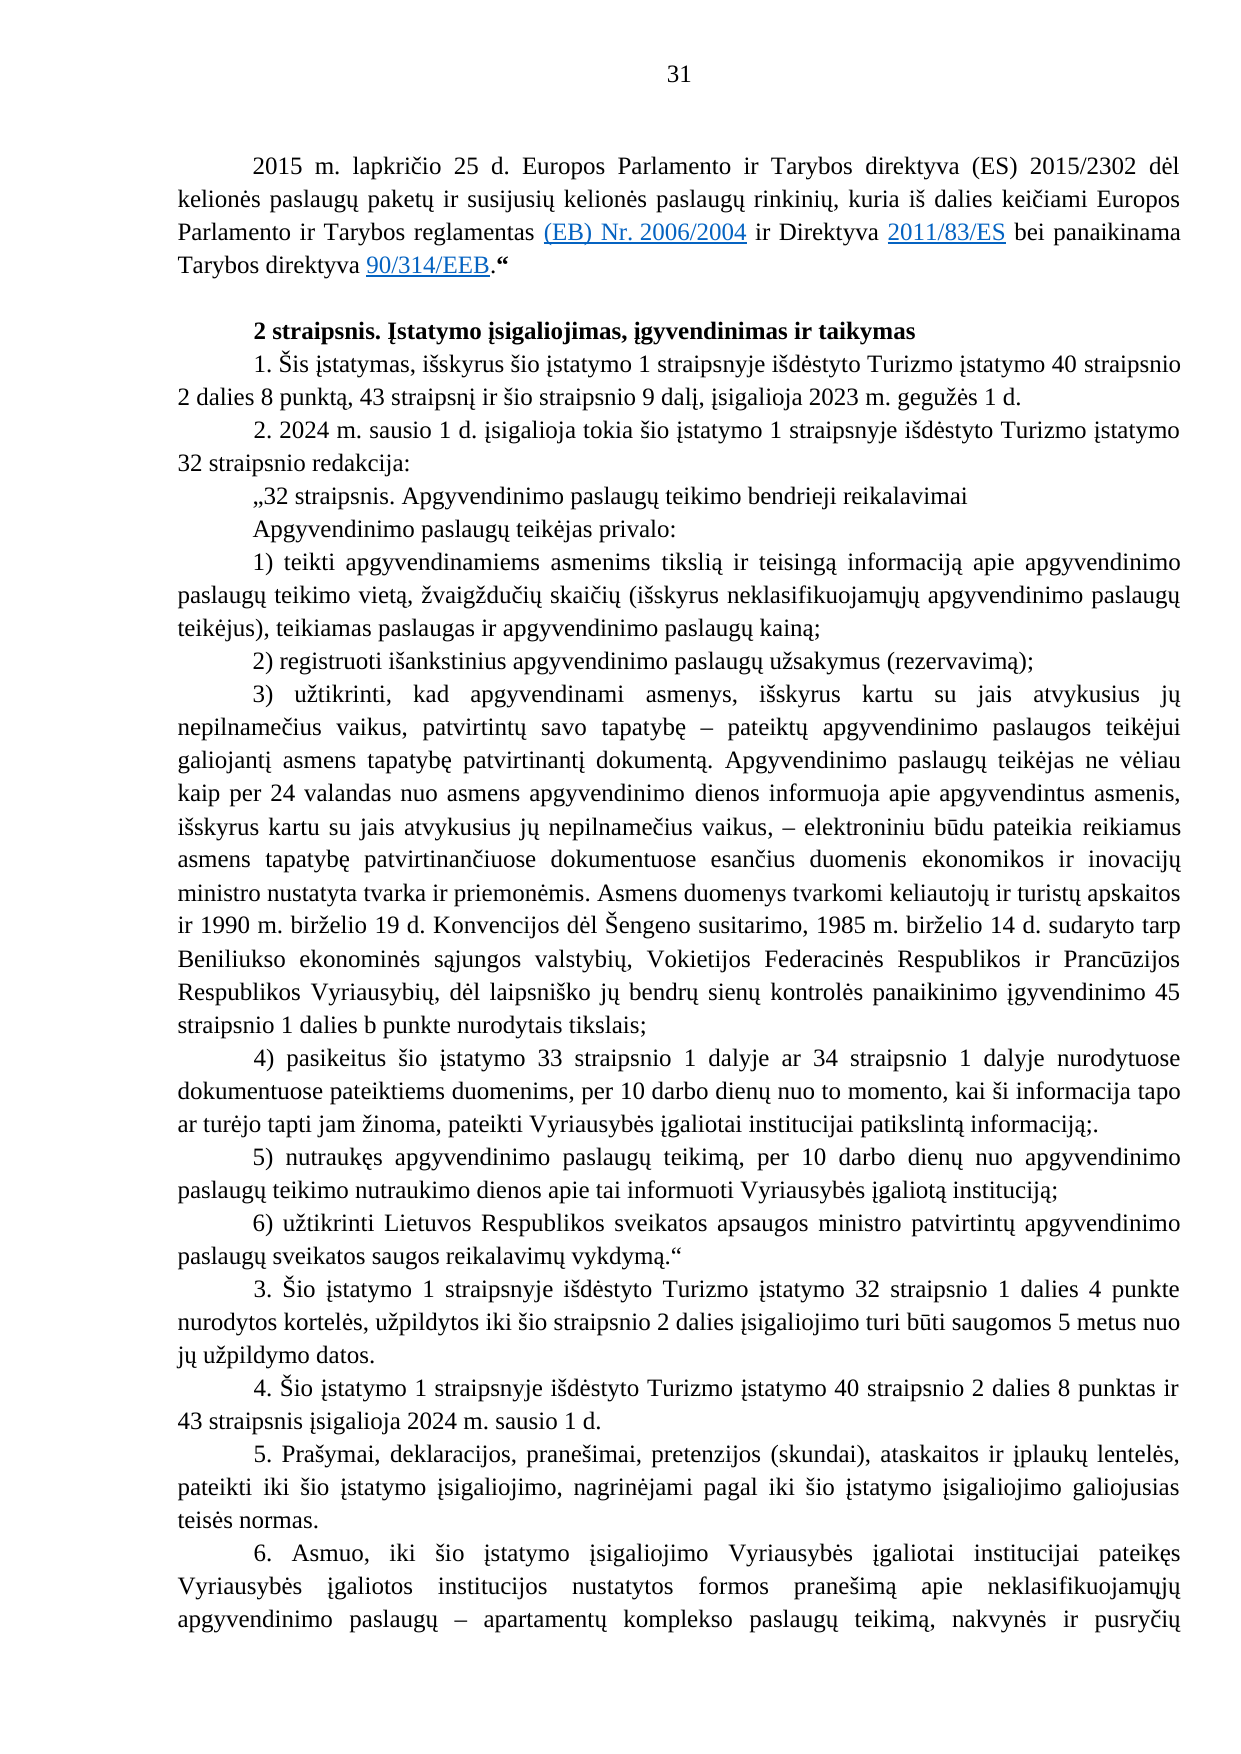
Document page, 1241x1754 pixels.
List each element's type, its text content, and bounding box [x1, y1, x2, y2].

text 2 straipsnis. Įstatymo įsigaliojimas, įgyvendinimas ir taikymas [177, 316, 1181, 345]
text 3) užtikrinti, kad apgyvendinami asmenys, išskyrus kartu su jais atvykusius jų nepilnamečius vaikus, patvirtintų savo tapatybę – pateiktų apgyvendinimo paslaugos teikėjui galiojantį asmens tapatybę patvirtinantį dokumentą. Apgyvendinimo paslaugų teikėjas ne vėliau kaip per 24 valandas nuo asmens apgyvendinimo dienos informuoja apie apgyvendintus asmenis, išskyrus kartu su jais atvykusius jų nepilnamečius vaikus, – elektroniniu būdu pateikia reikiamus asmens tapatybę patvirtinančiuose dokumentuose esančius duomenis ekonomikos ir inovacijų ministro nustatyta tvarka ir priemonėmis. Asmens duomenys tvarkomi keliautojų ir turistų apskaitos ir 1990 m. birželio 19 d. Konvencijos dėl Šengeno susitarimo, 1985 m. birželio 14 d. sudaryto tarp Beniliukso ekonominės sąjungos valstybių, Vokietijos Federacinės Respublikos ir Prancūzijos Respublikos Vyriausybių, dėl laipsniško jų bendrų sienų kontrolės panaikinimo įgyvendinimo 45 straipsnio 1 dalies b punkte nurodytais tikslais; [177, 679, 1181, 1038]
text 1. Šis įstatymas, išskyrus šio įstatymo 1 straipsnyje išdėstyto Turizmo įstatymo 40 straipsnio 2 dalies 8 punktą, 43 straipsnį ir šio straipsnio 9 dalį, įsigalioja 2023 m. gegužės 1 d. [177, 349, 1181, 411]
text 6. Asmuo, iki šio įstatymo įsigaliojimo Vyriausybės įgaliotai institucijai pateikęs Vyriausybės įgaliotos institucijos nustatytos formos pranešimą apie neklasifikuojamųjų apgyvendinimo paslaugų – apartamentų komplekso paslaugų teikimą, nakvynės ir pusryčių [177, 1538, 1181, 1633]
text 4. Šio įstatymo 1 straipsnyje išdėstyto Turizmo įstatymo 40 straipsnio 2 dalies 8 punktas ir 43 straipsnis įsigalioja 2024 m. sausio 1 d. [177, 1373, 1181, 1435]
text 2. 2024 m. sausio 1 d. įsigalioja tokia šio įstatymo 1 straipsnyje išdėstyto Turizmo įstatymo 32 straipsnio redakcija: [177, 415, 1181, 477]
text Apgyvendinimo paslaugų teikėjas privalo: [177, 514, 1181, 543]
text 2015 m. lapkričio 25 d. Europos Parlamento ir Tarybos direktyva (ES) 2015/2302 dėl kelionės paslaugų paketų ir susijusių kelionės paslaugų rinkinių, kuria iš dalies keičiami Europos Parlamento ir Tarybos reglamentas (EB) Nr. 2006/2004 ir Direktyva 2011/83/ES bei panaikinama Tarybos direktyva 90/314/EEB.“ [177, 151, 1181, 279]
text 2) registruoti išankstinius apgyvendinimo paslaugų užsakymus (rezervavimą); [177, 646, 1181, 675]
text 1) teikti apgyvendinamiems asmenims tikslią ir teisingą informaciją apie apgyvendinimo paslaugų teikimo vietą, žvaigždučių skaičių (išskyrus neklasifikuojamųjų apgyvendinimo paslaugų teikėjus), teikiamas paslaugas ir apgyvendinimo paslaugų kainą; [177, 547, 1181, 642]
text 5. Prašymai, deklaracijos, pranešimai, pretenzijos (skundai), ataskaitos ir įplaukų lentelės, pateikti iki šio įstatymo įsigaliojimo, nagrinėjami pagal iki šio įstatymo įsigaliojimo galiojusias teisės normas. [177, 1439, 1181, 1534]
text 6) užtikrinti Lietuvos Respublikos sveikatos apsaugos ministro patvirtintų apgyvendinimo paslaugų sveikatos saugos reikalavimų vykdymą.“ [177, 1208, 1181, 1269]
text 4) pasikeitus šio įstatymo 33 straipsnio 1 dalyje ar 34 straipsnio 1 dalyje nurodytuose dokumentuose pateiktiems duomenims, per 10 darbo dienų nuo to momento, kai ši informacija tapo ar turėjo tapti jam žinoma, pateikti Vyriausybės įgaliotai institucijai patikslintą informaciją;. [177, 1043, 1181, 1137]
text „32 straipsnis. Apgyvendinimo paslaugų teikimo bendrieji reikalavimai [177, 481, 1181, 510]
text 5) nutraukęs apgyvendinimo paslaugų teikimą, per 10 darbo dienų nuo apgyvendinimo paslaugų teikimo nutraukimo dienos apie tai informuoti Vyriausybės įgaliotą instituciją; [177, 1142, 1181, 1203]
text 3. Šio įstatymo 1 straipsnyje išdėstyto Turizmo įstatymo 32 straipsnio 1 dalies 4 punkte nurodytos kortelės, užpildytos iki šio straipsnio 2 dalies įsigaliojimo turi būti saugomos 5 metus nuo jų užpildymo datos. [177, 1274, 1181, 1369]
